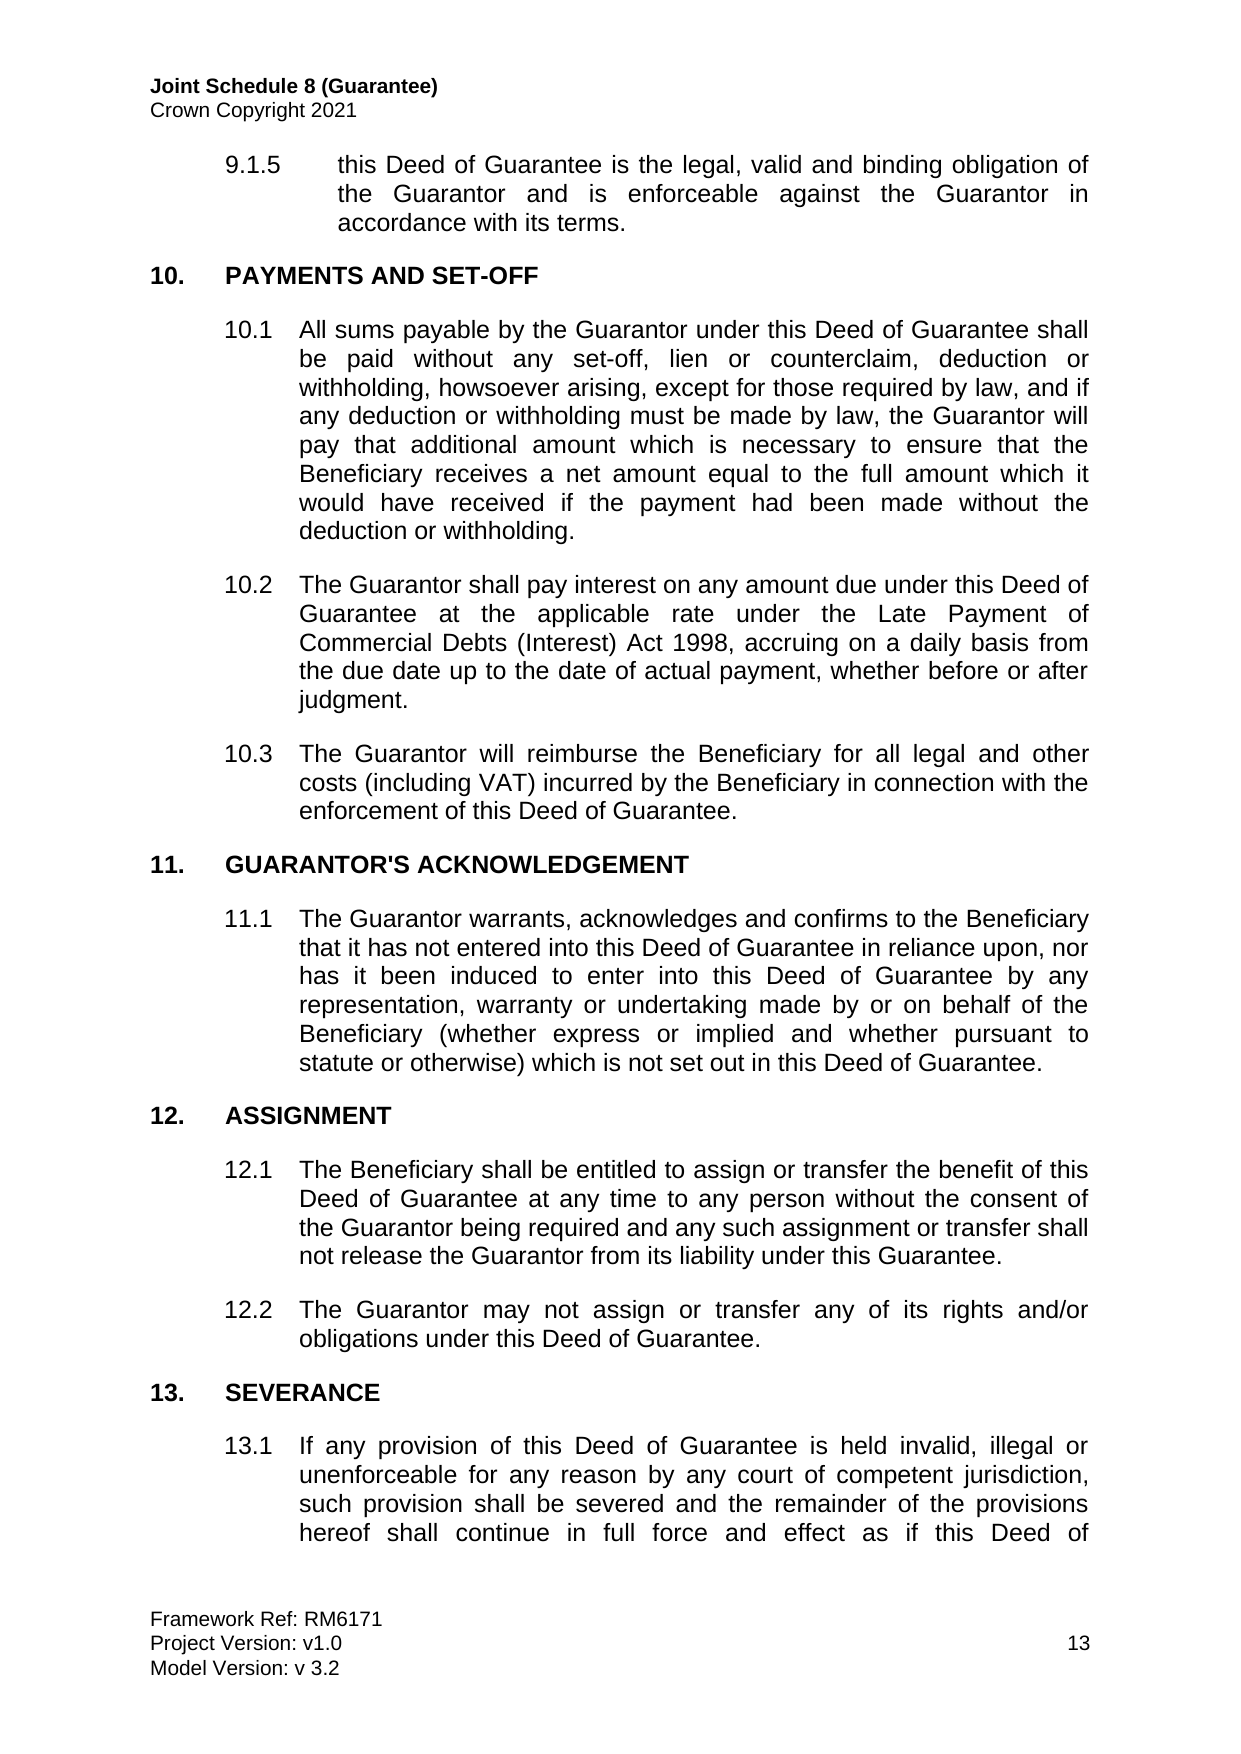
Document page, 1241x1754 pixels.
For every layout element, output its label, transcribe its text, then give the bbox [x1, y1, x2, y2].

list The Guarantor warrants, acknowledges and confirms to the Beneficiary that it has not entered into this Deed of Guarantee in reliance upon, nor has it been induced to enter into this Deed of Guarantee by any representation, warranty or undertaking made by or on behalf of the Beneficiary (whether express or implied and whether pursuant to statute or otherwise) which is not set out in this Deed of Guarantee. [224, 904, 1090, 1076]
subtitle The Guarantor will reimburse the Beneficiary for all legal and other costs (including VAT) incurred by the Beneficiary in connection with the enforcement of this Deed of Guarantee. [224, 739, 1090, 825]
subtitle All sums payable by the Guarantor under this Deed of Guarantee shall be paid without any set-off, lien or counterclaim, deduction or withholding, howsoever arising, except for those required by law, and if any deduction or withholding must be made by law, the Guarantor will pay that additional amount which is necessary to ensure that the Beneficiary receives a net amount equal to the full amount which it would have received if the payment had been made without the deduction or withholding. [224, 315, 1090, 545]
subtitle this Deed of Guarantee is the legal, valid and binding obligation of the Guarantor and is enforceable against the Guarantor in accordance with its terms. [225, 150, 1090, 236]
subtitle ASSIGNMENT [150, 1101, 1090, 1130]
subtitle The Beneficiary shall be entitled to assign or transfer the benefit of this Deed of Guarantee at any time to any person without the consent of the Guarantor being required and any such assignment or transfer shall not release the Guarantor from its liability under this Guarantee. [224, 1155, 1090, 1270]
subtitle The Guarantor shall pay interest on any amount due under this Deed of Guarantee at the applicable rate under the Late Payment of Commercial Debts (Interest) Act 1998, accruing on a daily basis from the due date up to the date of actual payment, whether before or after judgment. [224, 570, 1090, 714]
subtitle GUARANTOR'S ACKNOWLEDGEMENT [150, 850, 1090, 879]
subtitle The Guarantor may not assign or transfer any of its rights and/or obligations under this Deed of Guarantee. [224, 1295, 1090, 1352]
list If any provision of this Deed of Guarantee is held invalid, illegal or unenforceable for any reason by any court of competent jurisdiction, such provision shall be severed and the remainder of the provisions hereof shall continue in full force and effect as if this Deed of [224, 1431, 1090, 1546]
subtitle PAYMENTS AND SET-OFF [150, 261, 1090, 290]
subtitle SEVERANCE [150, 1377, 1090, 1406]
